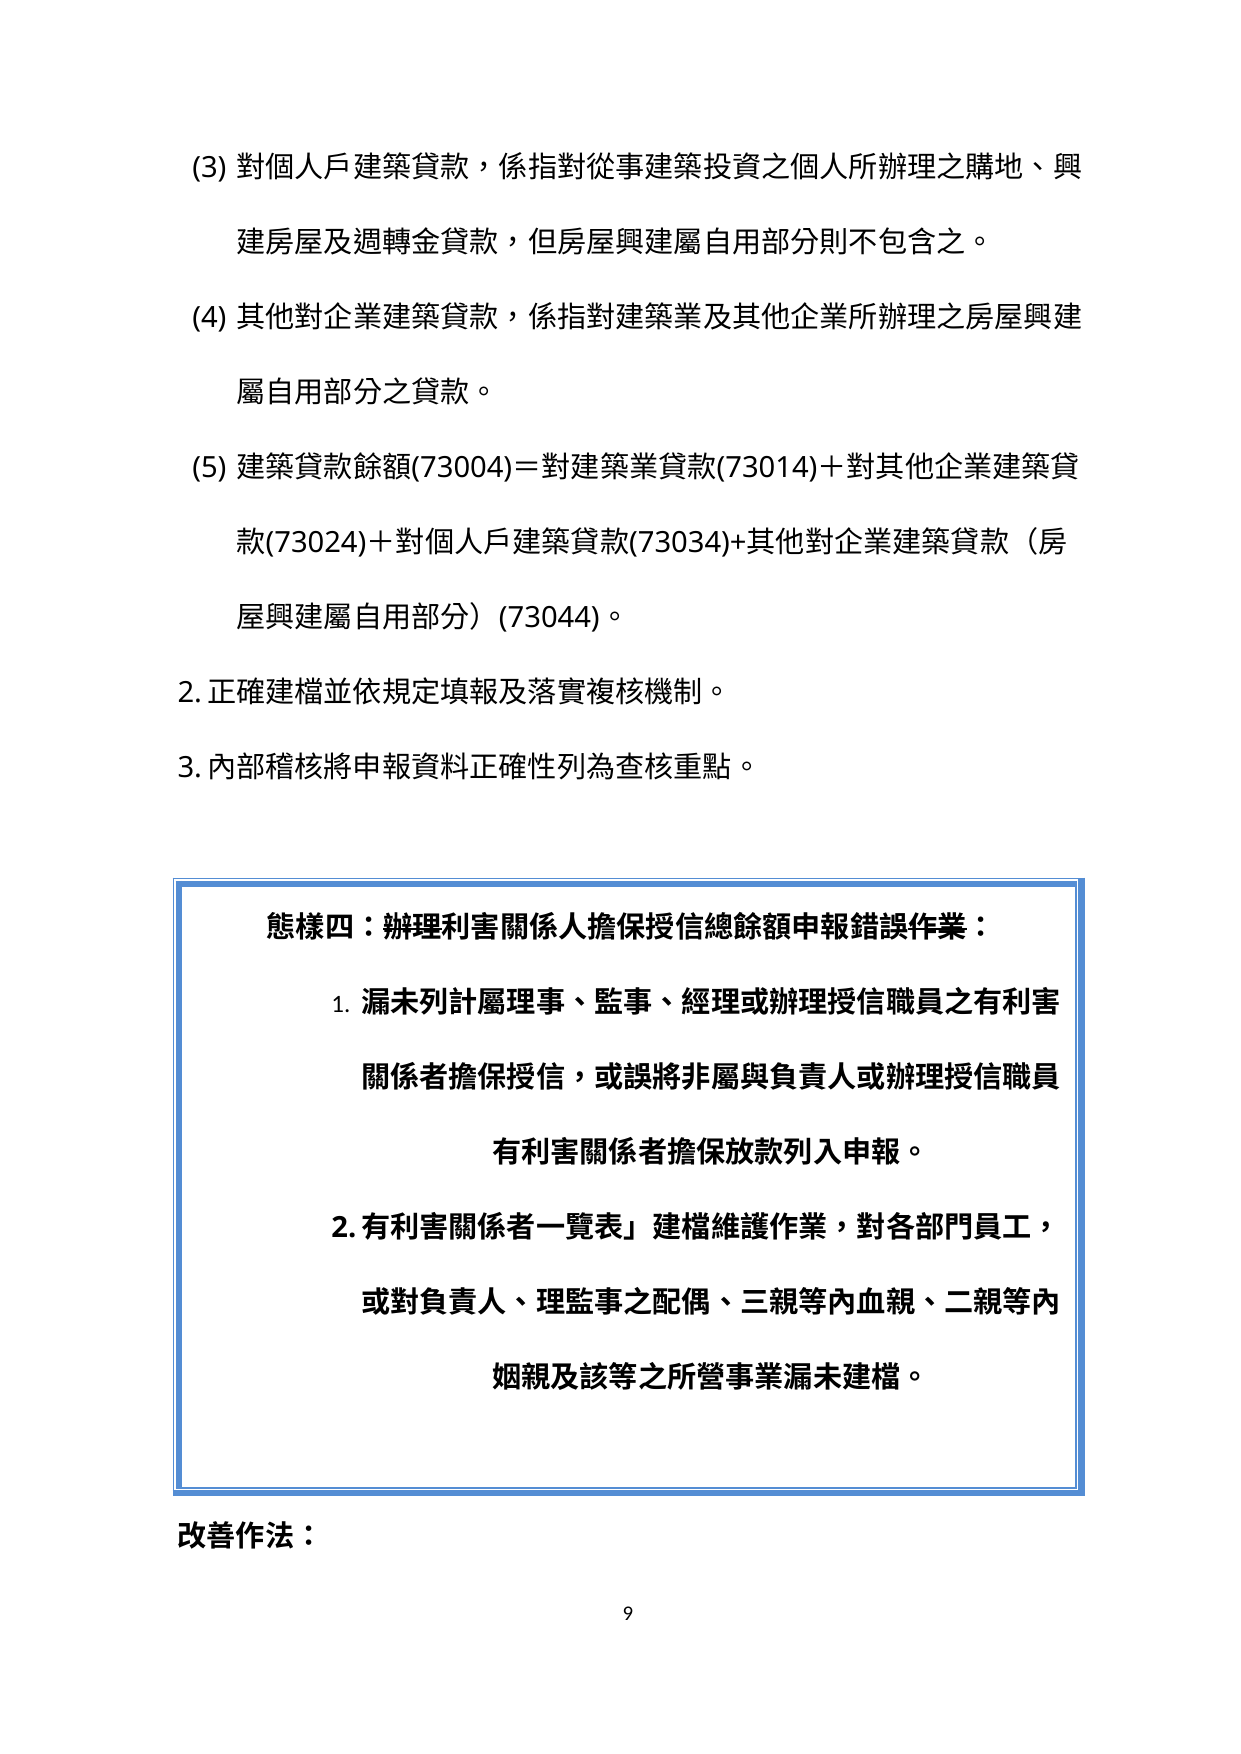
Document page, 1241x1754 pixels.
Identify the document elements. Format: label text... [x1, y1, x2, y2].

list 對個人戶建築貸款，係指對從事建築投資之個人所辦理之購地、興建房屋及週轉金貸款，但房屋興建屬自用部分則不包含之。 [192, 128, 1092, 278]
list 其他對企業建築貸款，係指對建築業及其他企業所辦理之房屋興建屬自用部分之貸款。 [192, 278, 1092, 428]
list 內部稽核將申報資料正確性列為查核重點。 [177, 728, 1092, 803]
list 正確建檔並依規定填報及落實複核機制。 [177, 653, 1092, 728]
table_header 態樣四：辦理利害關係人擔保授信總餘額申報錯誤作業： 漏未列計屬理事、監事、經理或辦理授信職員之有利害關係者擔保授信，或誤將非屬與負責人或辦理授信職員有利害關係者擔保放款列入申報。 有利害關係者一覽表」建檔維護作業，對各部門員工，或對負責人、理監事之配偶、三親等內血親、二親等內姻親及該等之所營事業漏未建檔。 [182, 887, 1075, 1487]
list 建築貸款餘額(73004)＝對建築業貸款(73014)＋對其他企業建築貸款(73024)＋對個人戶建築貸款(73034)+其他對企業建築貸款（房屋興建屬自用部分）(73044)。 [192, 428, 1092, 653]
text 改善作法： [177, 1496, 1092, 1571]
